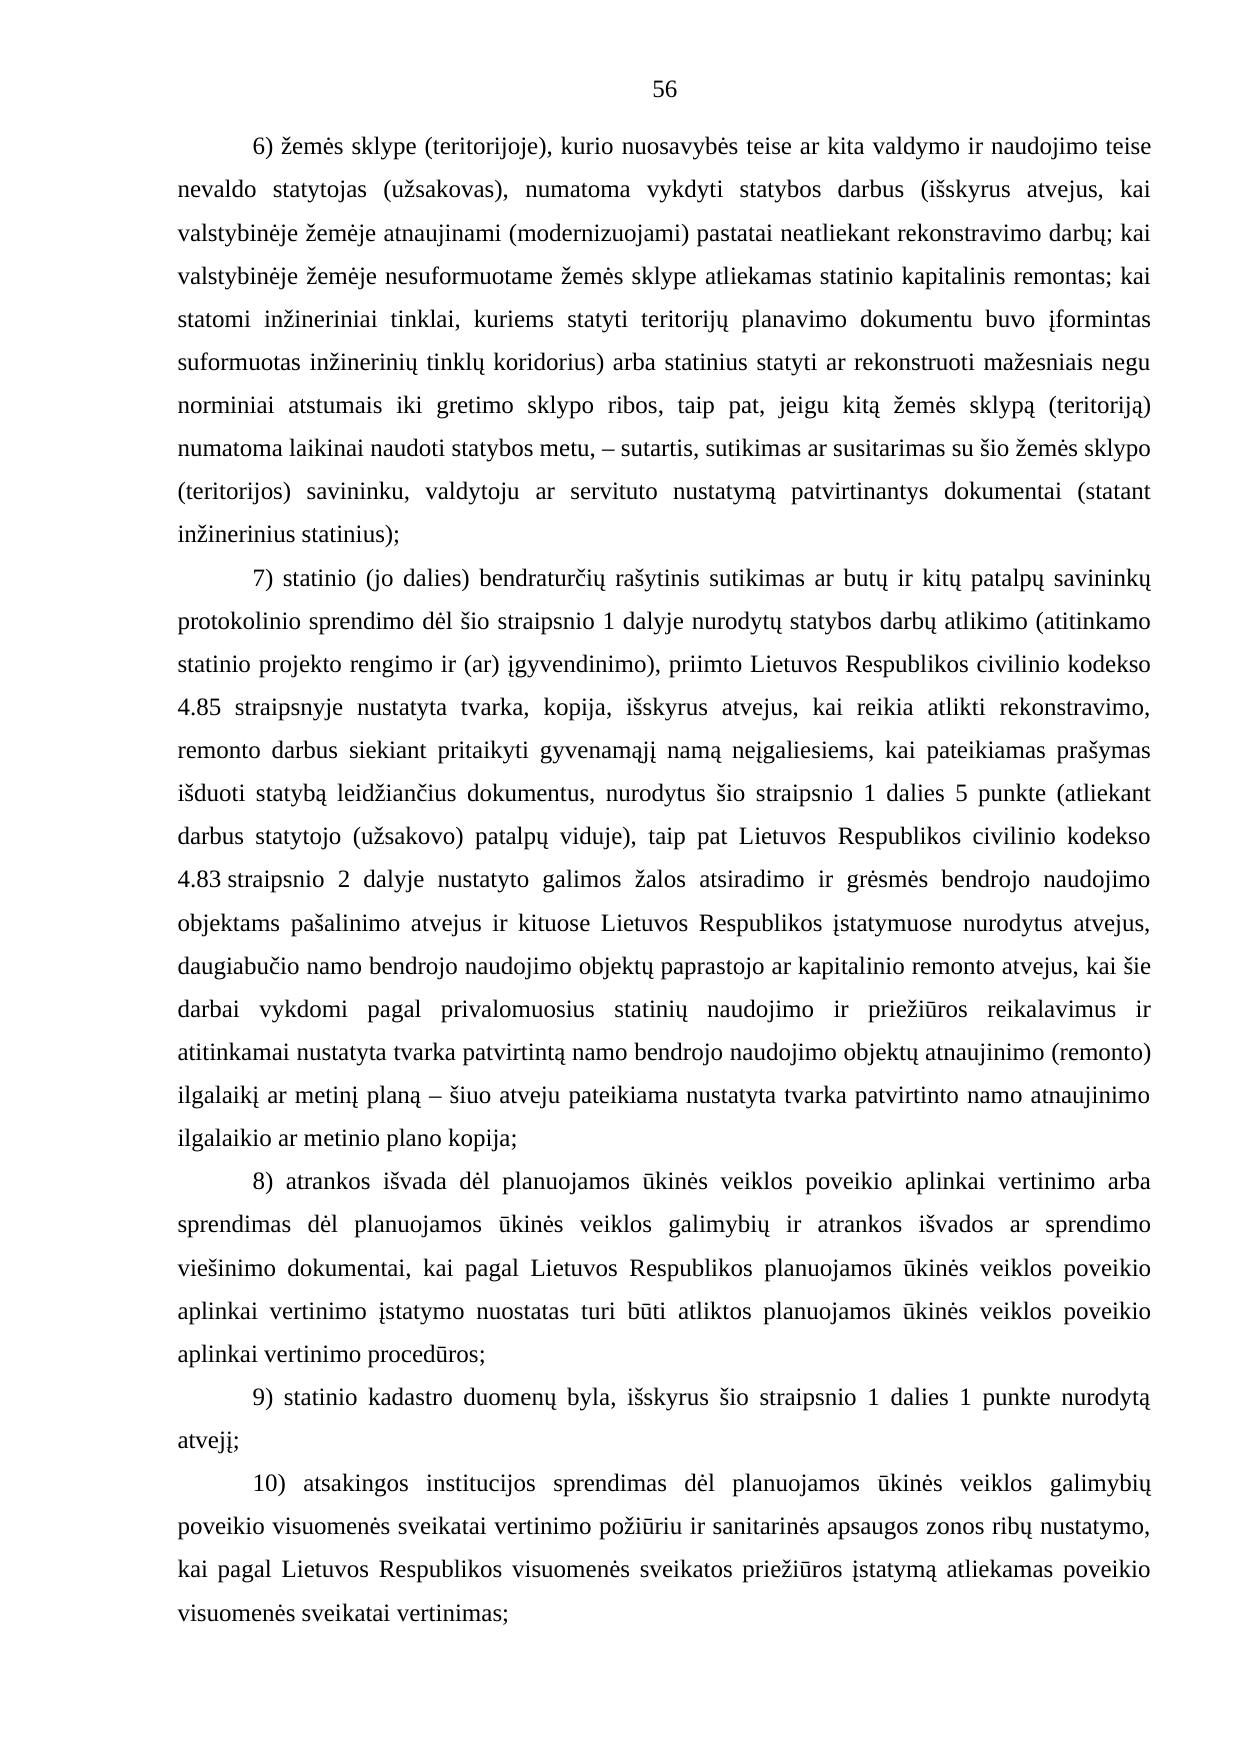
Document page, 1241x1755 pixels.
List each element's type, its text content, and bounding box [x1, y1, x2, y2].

text 9) statinio kadastro duomenų byla, išskyrus šio straipsnio 1 dalies 1 punkte nurodytą atvejį; [177, 1382, 1152, 1454]
text 8) atrankos išvada dėl planuojamos ūkinės veiklos poveikio aplinkai vertinimo arba sprendimas dėl planuojamos ūkinės veiklos galimybių ir atrankos išvados ar sprendimo viešinimo dokumentai, kai pagal Lietuvos Respublikos planuojamos ūkinės veiklos poveikio aplinkai vertinimo įstatymo nuostatas turi būti atliktos planuojamos ūkinės veiklos poveikio aplinkai vertinimo procedūros; [177, 1166, 1152, 1368]
text 7) statinio (jo dalies) bendraturčių rašytinis sutikimas ar butų ir kitų patalpų savininkų protokolinio sprendimo dėl šio straipsnio 1 dalyje nurodytų statybos darbų atlikimo (atitinkamo statinio projekto rengimo ir (ar) įgyvendinimo), priimto Lietuvos Respublikos civilinio kodekso 4.85 straipsnyje nustatyta tvarka, kopija, išskyrus atvejus, kai reikia atlikti rekonstravimo, remonto darbus siekiant pritaikyti gyvenamąjį namą neįgaliesiems, kai pateikiamas prašymas išduoti statybą leidžiančius dokumentus, nurodytus šio straipsnio 1 dalies 5 punkte (atliekant darbus statytojo (užsakovo) patalpų viduje), taip pat Lietuvos Respublikos civilinio kodekso 4.83 straipsnio 2 dalyje nustatyto galimos žalos atsiradimo ir grėsmės bendrojo naudojimo objektams pašalinimo atvejus ir kituose Lietuvos Respublikos įstatymuose nurodytus atvejus, daugiabučio namo bendrojo naudojimo objektų paprastojo ar kapitalinio remonto atvejus, kai šie darbai vykdomi pagal privalomuosius statinių naudojimo ir priežiūros reikalavimus ir atitinkamai nustatyta tvarka patvirtintą namo bendrojo naudojimo objektų atnaujinimo (remonto) ilgalaikį ar metinį planą – šiuo atveju pateikiama nustatyta tvarka patvirtinto namo atnaujinimo ilgalaikio ar metinio plano kopija; [177, 563, 1152, 1152]
text 10) atsakingos institucijos sprendimas dėl planuojamos ūkinės veiklos galimybių poveikio visuomenės sveikatai vertinimo požiūriu ir sanitarinės apsaugos zonos ribų nustatymo, kai pagal Lietuvos Respublikos visuomenės sveikatos priežiūros įstatymą atliekamas poveikio visuomenės sveikatai vertinimas; [177, 1468, 1152, 1626]
text 6) žemės sklype (teritorijoje), kurio nuosavybės teise ar kita valdymo ir naudojimo teise nevaldo statytojas (užsakovas), numatoma vykdyti statybos darbus (išskyrus atvejus, kai valstybinėje žemėje atnaujinami (modernizuojami) pastatai neatliekant rekonstravimo darbų; kai valstybinėje žemėje nesuformuotame žemės sklype atliekamas statinio kapitalinis remontas; kai statomi inžineriniai tinklai, kuriems statyti teritorijų planavimo dokumentu buvo įformintas suformuotas inžinerinių tinklų koridorius) arba statinius statyti ar rekonstruoti mažesniais negu norminiai atstumais iki gretimo sklypo ribos, taip pat, jeigu kitą žemės sklypą (teritoriją) numatoma laikinai naudoti statybos metu, – sutartis, sutikimas ar susitarimas su šio žemės sklypo (teritorijos) savininku, valdytoju ar servituto nustatymą patvirtinantys dokumentai (statant inžinerinius statinius); [177, 131, 1152, 548]
